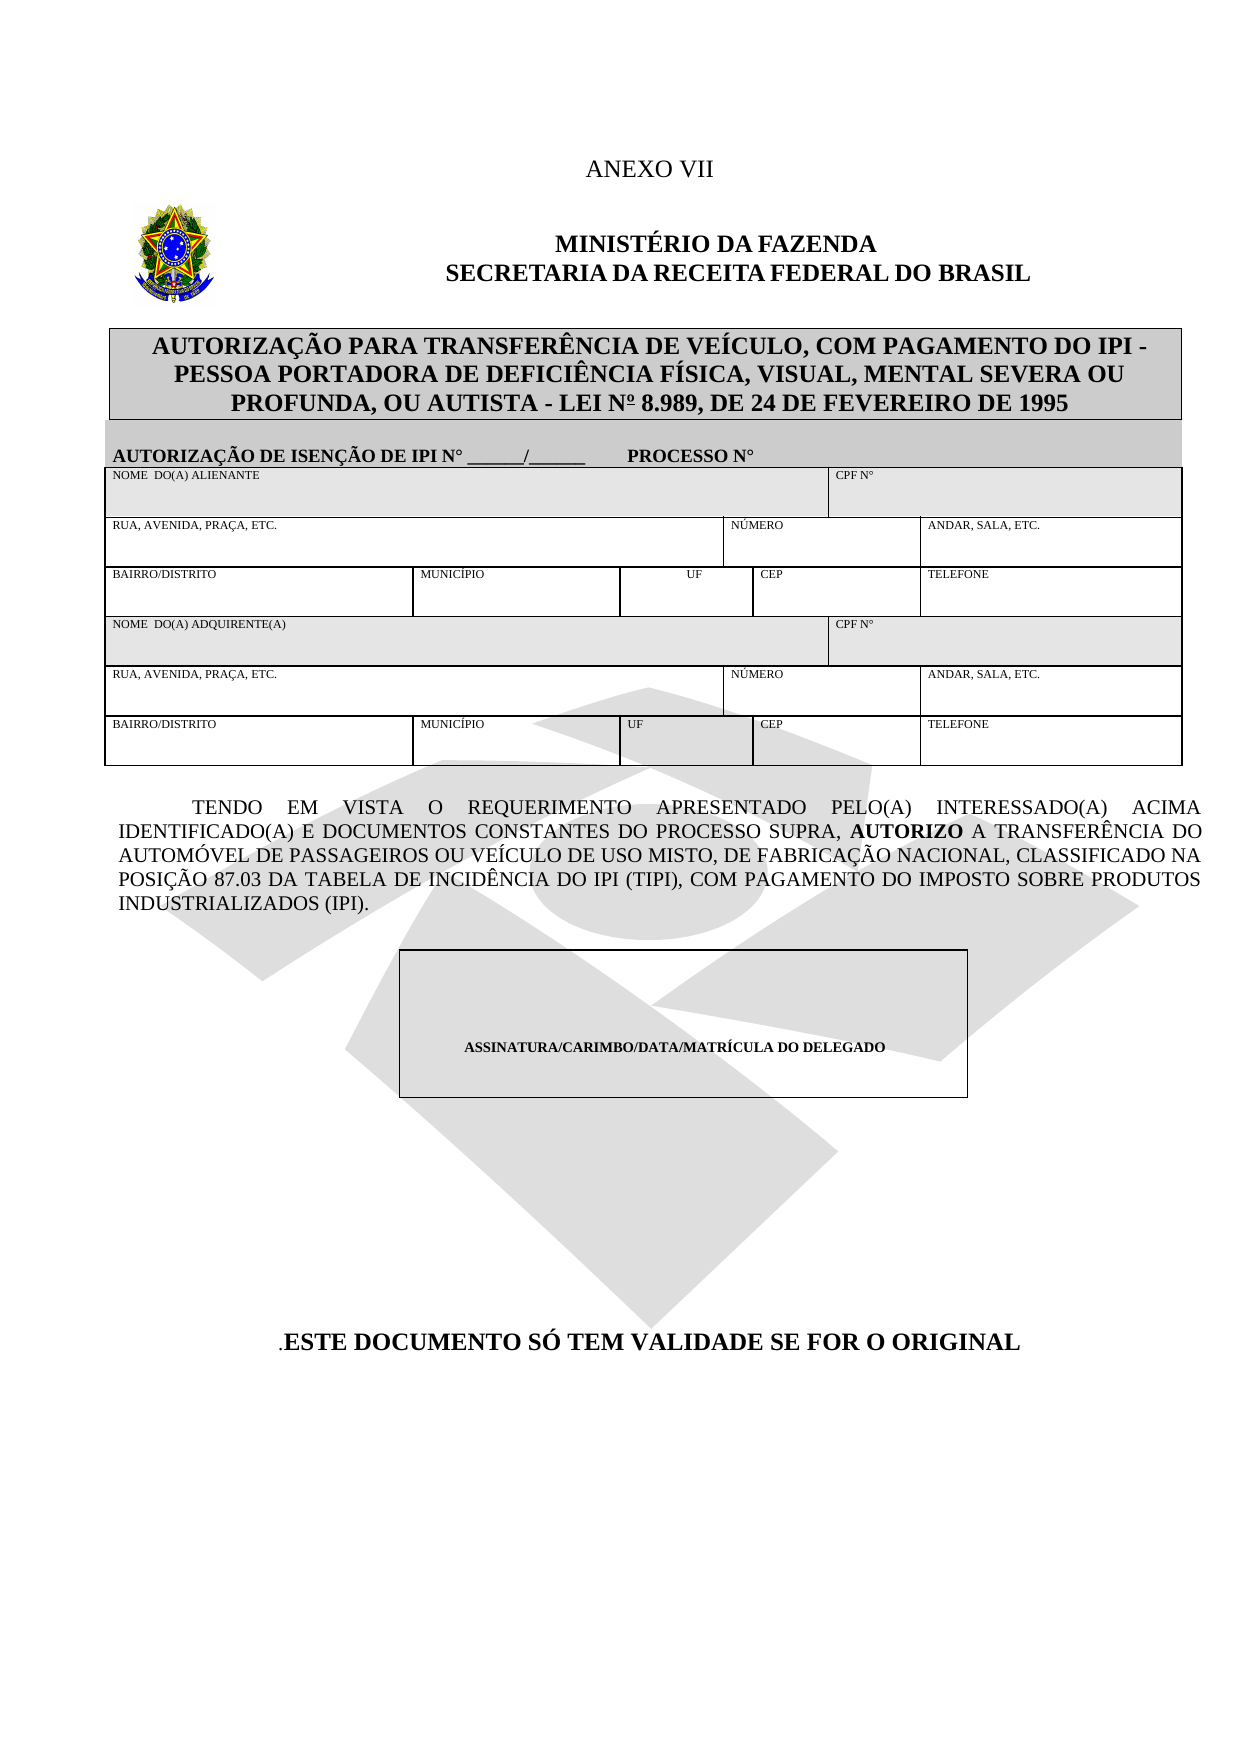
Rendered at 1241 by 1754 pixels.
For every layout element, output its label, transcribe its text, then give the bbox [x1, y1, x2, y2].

table_cell CEP [754, 568, 920, 616]
table_cell CEP [754, 717, 920, 765]
table_cell ANDAR, SALA, ETC. [921, 518, 1181, 566]
table_cell UF [621, 568, 752, 616]
table_cell BAIRRO/DISTRITO [159, 717, 412, 765]
table_cell ANDAR, SALA, ETC. [921, 667, 1181, 715]
table_header ASSINATURA/CARIMBO/DATA/MATRÍCULA DO DELEGADO [400, 951, 967, 1097]
table_header .ESTE DOCUMENTO SÓ TEM VALIDADE SE FOR O ORIGINAL [118, 1315, 1181, 1362]
table_header [111, 183, 243, 328]
table_cell MUNICÍPIO [414, 717, 619, 765]
text TENDO EM VISTA O REQUERIMENTO APRESENTADO PELO(A) INTERESSADO(A) ACIMA IDENTIFICADO(A) E DOCUMENTOS CONSTANTES DO PROCESSO SUPRA, AUTORIZO A TRANSFERÊNCIA DO AUTOMÓVEL DE PASSAGEIROS OU VEÍCULO DE USO MISTO, DE FABRICAÇÃO NACIONAL, CLASSIFICADO NA POSIÇÃO 87.03 DA TABELA DE INCIDÊNCIA DO IPI (TIPI), COM PAGAMENTO DO IMPOSTO SOBRE PRODUTOS INDUSTRIALIZADOS (IPI). [445, 802, 584, 915]
table_cell MUNICÍPIO [414, 568, 619, 616]
table_cell TELEFONE [921, 568, 1181, 616]
table_cell UF [621, 757, 640, 765]
text TENDO EM VISTA O REQUERIMENTO APRESENTADO PELO(A) INTERESSADO(A) ACIMA IDENTIFICADO(A) E DOCUMENTOS CONSTANTES DO PROCESSO SUPRA, AUTORIZO A TRANSFERÊNCIA DO AUTOMÓVEL DE PASSAGEIROS OU VEÍCULO DE USO MISTO, DE FABRICAÇÃO NACIONAL, CLASSIFICADO NA POSIÇÃO 87.03 DA TABELA DE INCIDÊNCIA DO IPI (TIPI), COM PAGAMENTO DO IMPOSTO SOBRE PRODUTOS INDUSTRIALIZADOS (IPI). [159, 795, 362, 909]
table_cell TELEFONE [921, 717, 1181, 765]
table_cell NÚMERO [724, 667, 920, 685]
table_cell BAIRRO/DISTRITO [106, 717, 158, 765]
picture [133, 202, 216, 308]
table_cell RUA, AVENIDA, PRAÇA, ETC. [106, 518, 723, 566]
table_header [968, 949, 1181, 1097]
text ANEXO VII [118, 154, 1181, 183]
table_cell NÚMERO [724, 518, 920, 566]
table_header [383, 949, 399, 1097]
table_cell CPF N° [829, 617, 1181, 665]
text TENDO EM VISTA O REQUERIMENTO APRESENTADO PELO(A) INTERESSADO(A) ACIMA IDENTIFICADO(A) E DOCUMENTOS CONSTANTES DO PROCESSO SUPRA, AUTORIZO A TRANSFERÊNCIA DO AUTOMÓVEL DE PASSAGEIROS OU VEÍCULO DE USO MISTO, DE FABRICAÇÃO NACIONAL, CLASSIFICADO NA POSIÇÃO 87.03 DA TABELA DE INCIDÊNCIA DO IPI (TIPI), COM PAGAMENTO DO IMPOSTO SOBRE PRODUTOS INDUSTRIALIZADOS (IPI). [580, 795, 855, 915]
table_header MINISTÉRIO DA FAZENDA SECRETARIA DA RECEITA FEDERAL DO BRASIL [243, 183, 1188, 328]
table_header AUTORIZAÇÃO DE ISENÇÃO DE IPI N° ______/______ PROCESSO N° [105, 420, 1182, 467]
table_cell [724, 686, 920, 715]
table_cell NOME DO(A) ADQUIRENTE(A) [106, 617, 828, 665]
text TENDO EM VISTA O REQUERIMENTO APRESENTADO PELO(A) INTERESSADO(A) ACIMA IDENTIFICADO(A) E DOCUMENTOS CONSTANTES DO PROCESSO SUPRA, AUTORIZO A TRANSFERÊNCIA DO AUTOMÓVEL DE PASSAGEIROS OU VEÍCULO DE USO MISTO, DE FABRICAÇÃO NACIONAL, CLASSIFICADO NA POSIÇÃO 87.03 DA TABELA DE INCIDÊNCIA DO IPI (TIPI), COM PAGAMENTO DO IMPOSTO SOBRE PRODUTOS INDUSTRIALIZADOS (IPI). [859, 795, 1202, 915]
table_cell NOME DO(A) ALIENANTE [106, 468, 828, 516]
table_cell RUA, AVENIDA, PRAÇA, ETC. [106, 667, 723, 715]
text AUTORIZAÇÃO PARA TRANSFERÊNCIA DE VEÍCULO, COM PAGAMENTO DO IPI - PESSOA PORTADORA DE DEFICIÊNCIA FÍSICA, VISUAL, MENTAL SEVERA OU PROFUNDA, OU AUTISTA - LEI Nº 8.989, DE 24 DE FEVEREIRO DE 1995 [110, 329, 1181, 419]
table_cell BAIRRO/DISTRITO [106, 568, 412, 616]
table_cell CPF N° [829, 468, 1181, 516]
